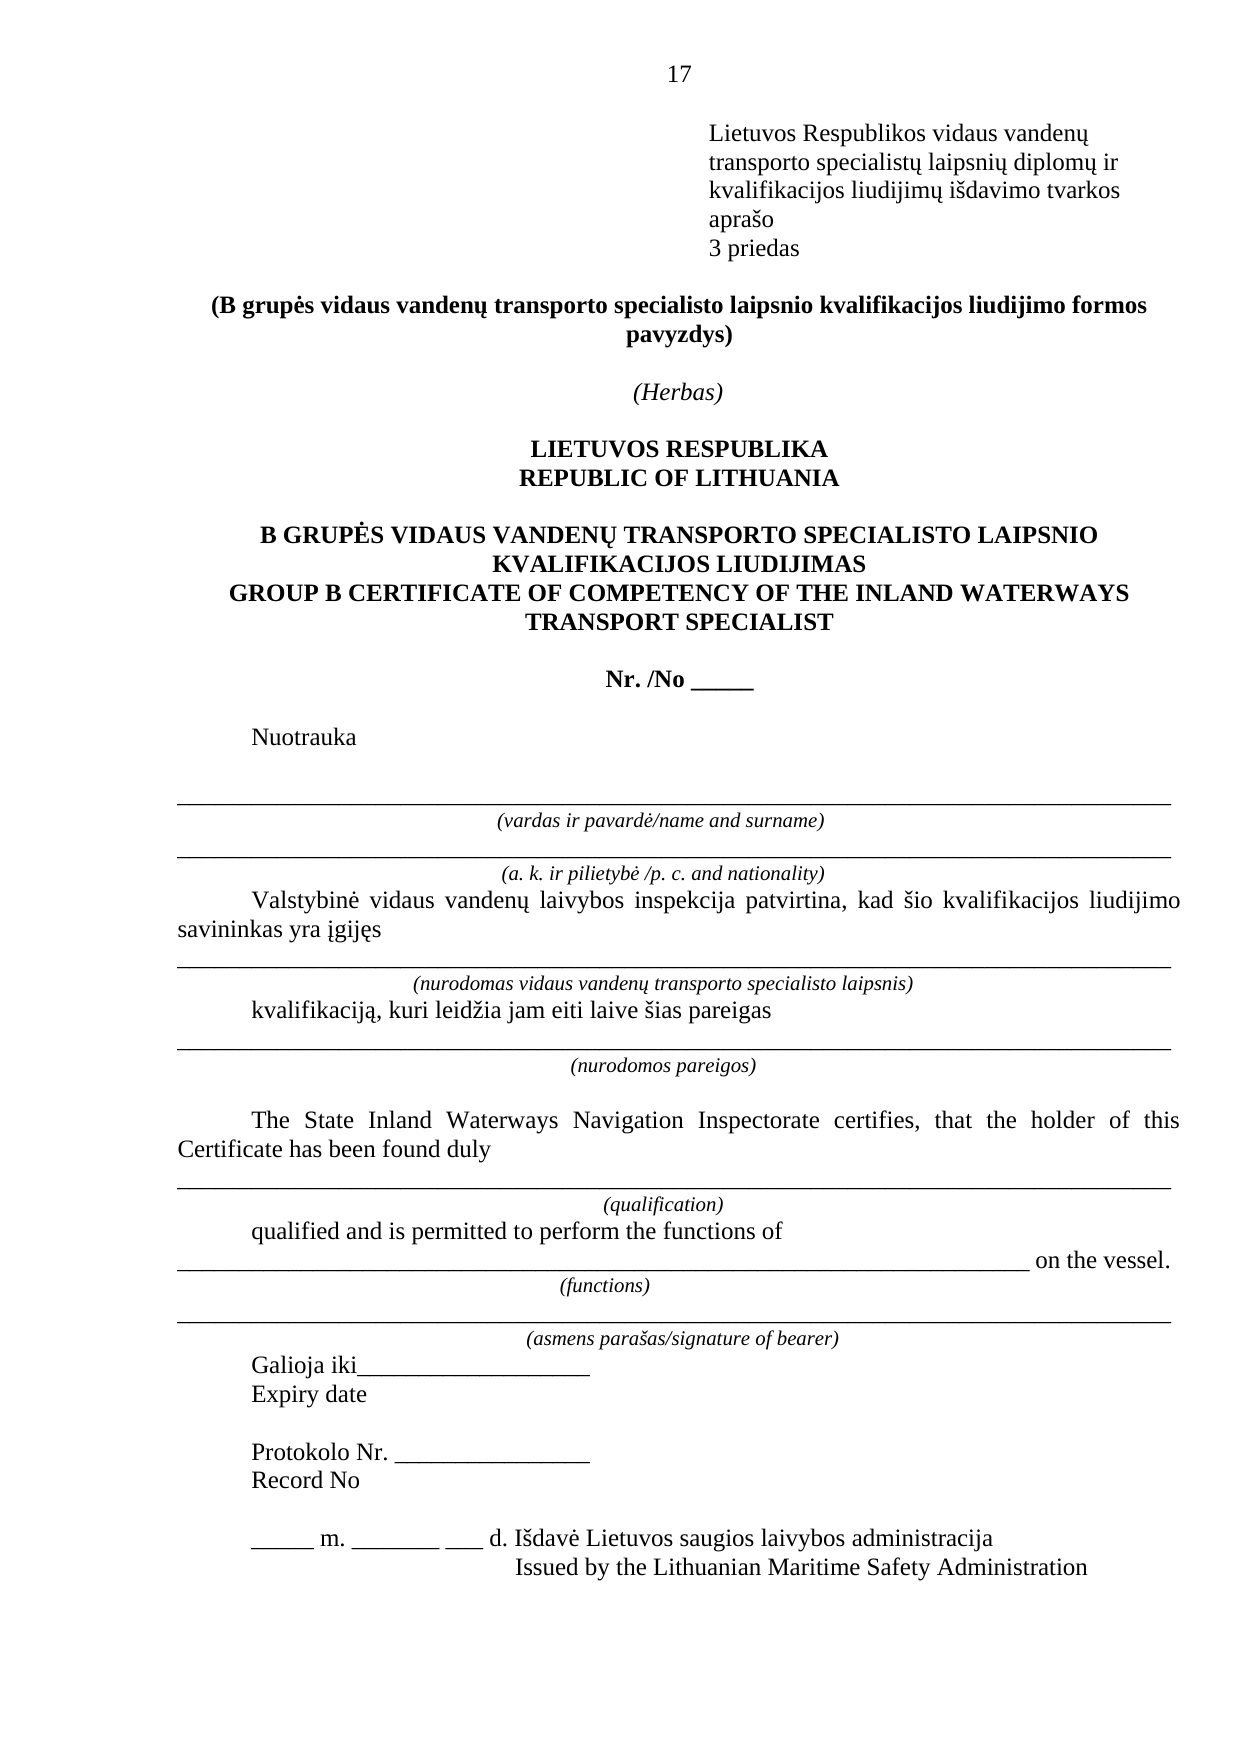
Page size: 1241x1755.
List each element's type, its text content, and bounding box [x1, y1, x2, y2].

text kvalifikaciją, kuri leidžia jam eiti laive šias pareigas [177, 995, 1181, 1024]
text LIETUVOS RESPUBLIKA [177, 434, 1181, 463]
text GROUP B CERTIFICATE OF COMPETENCY OF THE INLAND WATERWAYS TRANSPORT SPECIALIST [177, 578, 1181, 636]
text Issued by the Lithuanian Maritime Safety Administration [515, 1552, 1181, 1580]
text Nuotrauka [177, 722, 1181, 751]
text on the vessel. [177, 1245, 1181, 1273]
text (vardas ir pavardė/name and surname) [177, 808, 1181, 832]
text (nurodomas vidaus vandenų transporto specialisto laipsnis) [177, 971, 1181, 995]
text Protokolo Nr. [177, 1437, 1181, 1465]
text Galioja iki [177, 1350, 1181, 1379]
text (nurodomos pareigos) [177, 1053, 1181, 1077]
text _____ m. _______ ___ d. Išdavė Lietuvos saugios laivybos administracija [177, 1523, 1181, 1552]
text (functions) [177, 1273, 1181, 1297]
text (a. k. ir pilietybė /p. c. and nationality) [177, 861, 1181, 885]
text Nr. /No _____ [177, 664, 1181, 693]
text (qualification) [177, 1192, 1181, 1216]
text Expiry date [177, 1379, 1181, 1408]
text Lietuvos Respublikos vidaus vandenų [709, 118, 1181, 147]
text 3 priedas [177, 233, 1181, 262]
text (Herbas) [177, 377, 1181, 406]
text The State Inland Waterways Navigation Inspectorate certifies, that the holder of this Certificate has been found duly [177, 1106, 1181, 1163]
text (asmens parašas/signature of bearer) [177, 1326, 1181, 1350]
text aprašo [177, 204, 1181, 233]
text (B grupės vidaus vandenų transporto specialisto laipsnio kvalifikacijos liudijimo formos pavyzdys) [177, 291, 1181, 348]
text qualified and is permitted to perform the functions of [177, 1216, 1181, 1245]
text B GRUPĖS VIDAUS VANDENŲ TRANSPORTO SPECIALISTO LAIPSNIO KVALIFIKACIJOS LIUDIJIMAS [177, 521, 1181, 578]
text Record No [177, 1465, 1181, 1494]
text kvalifikacijos liudijimų išdavimo tvarkos [177, 176, 1181, 204]
text REPUBLIC OF LITHUANIA [177, 463, 1181, 492]
text Valstybinė vidaus vandenų laivybos inspekcija patvirtina, kad šio kvalifikacijos liudijimo savininkas yra įgijęs [177, 885, 1181, 942]
text transporto specialistų laipsnių diplomų ir [177, 147, 1181, 176]
